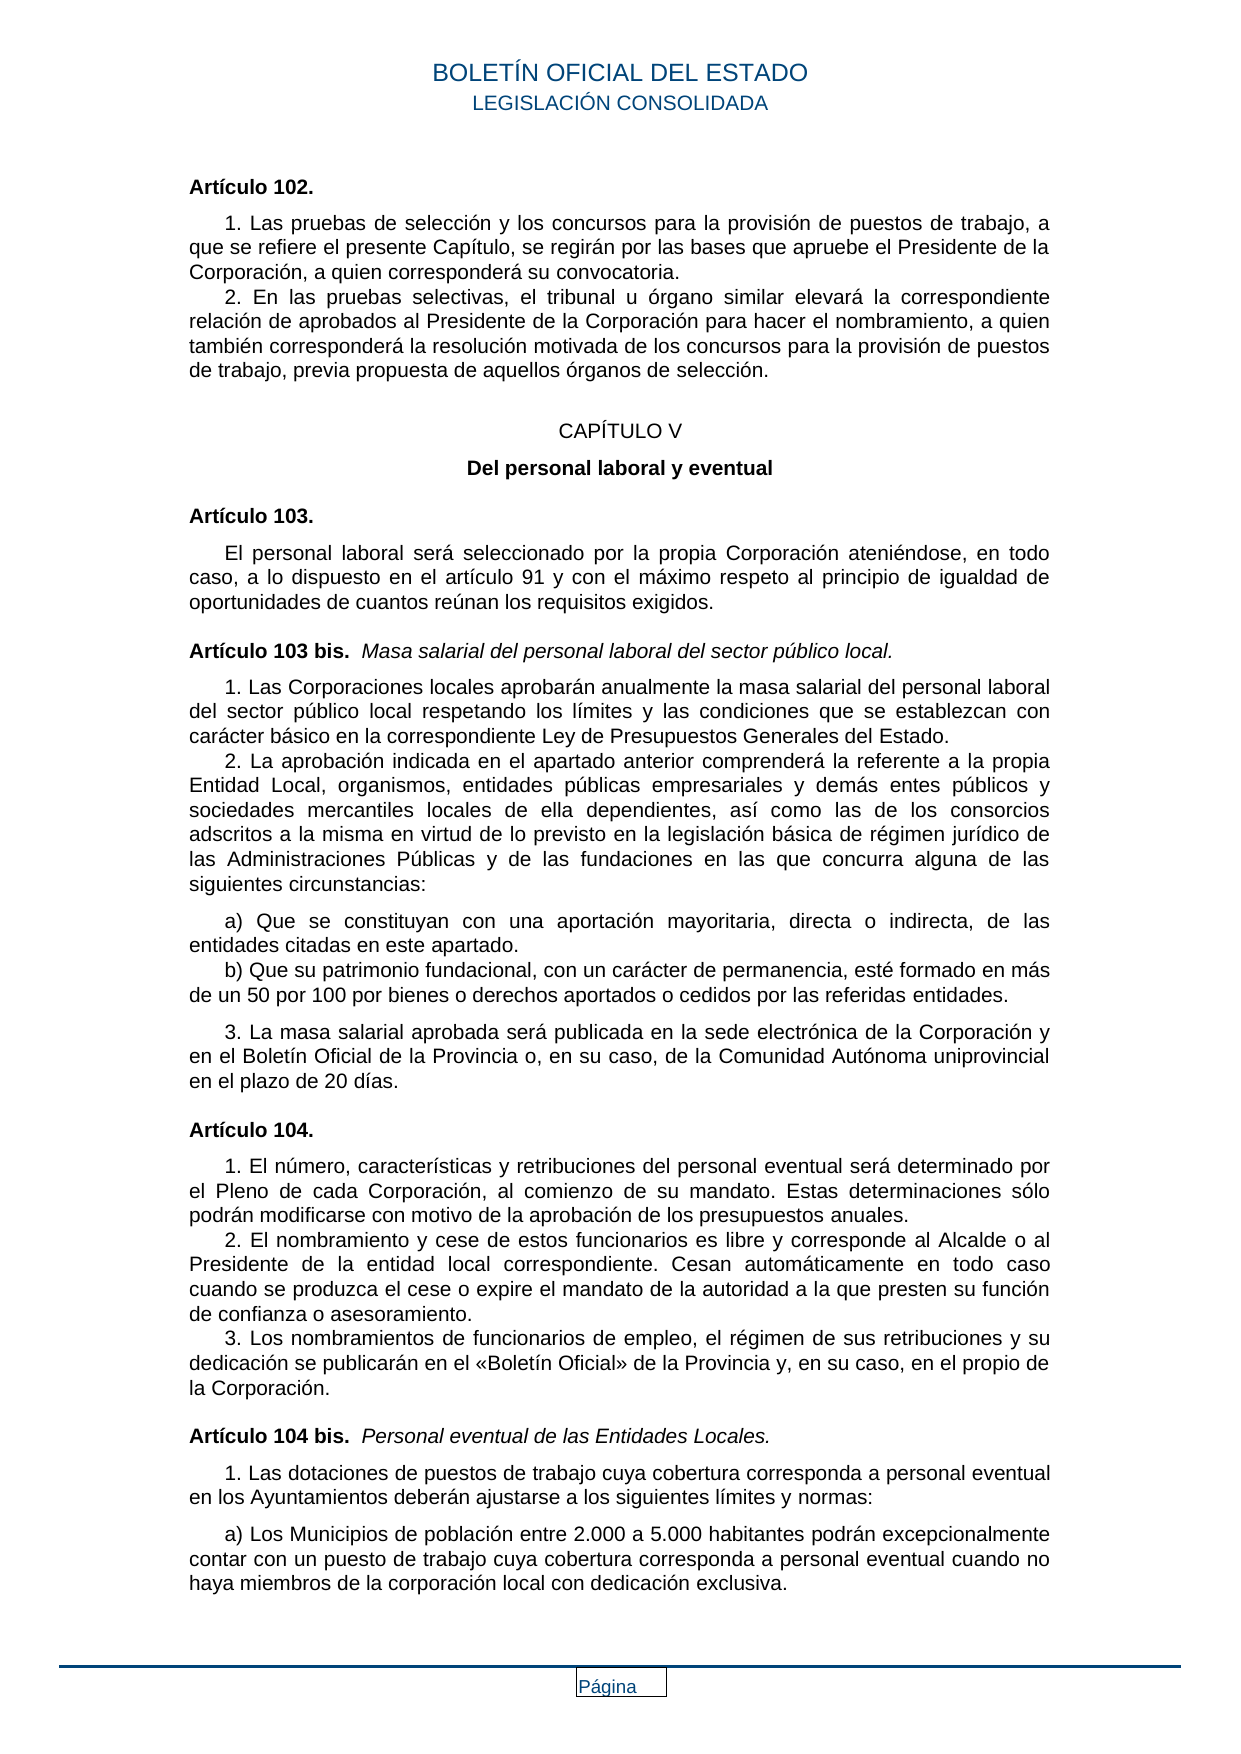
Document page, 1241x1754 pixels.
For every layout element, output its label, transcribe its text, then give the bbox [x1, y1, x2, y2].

list La aprobación indicada en el apartado anterior comprenderá la referente a la propia Entidad Local, organismos, entidades públicas empresariales y demás entes públicos y sociedades mercantiles locales de ella dependientes, así como las de los consorcios adscritos a la misma en virtud de lo previsto en la legislación básica de régimen jurídico de las Administraciones Públicas y de las fundaciones en las que concurra alguna de las siguientes circunstancias: [189, 748, 1051, 895]
list Las Corporaciones locales aprobarán anualmente la masa salarial del personal laboral del sector público local respetando los límites y las condiciones que se establezcan con carácter básico en la correspondiente Ley de Presupuestos Generales del Estado. [189, 675, 1051, 748]
text El personal laboral será seleccionado por la propia Corporación ateniéndose, en todo caso, a lo dispuesto en el artículo 91 y con el máximo respeto al principio de igualdad de oportunidades de cuantos reúnan los requisitos exigidos. [189, 541, 1051, 614]
subtitle Artículo 102. [189, 174, 1194, 198]
text Artículo 103 bis. Masa salarial del personal laboral del sector público local. [189, 638, 1194, 662]
list Que se constituyan con una aportación mayoritaria, directa o indirecta, de las entidades citadas en este apartado. [189, 909, 1051, 957]
list La masa salarial aprobada será publicada en la sede electrónica de la Corporación y en el Boletín Oficial de la Provincia o, en su caso, de la Comunidad Autónoma uniprovincial en el plazo de 20 días. [189, 1020, 1051, 1093]
list Los Municipios de población entre 2.000 a 5.000 habitantes podrán excepcionalmente contar con un puesto de trabajo cuya cobertura corresponda a personal eventual cuando no haya miembros de la corporación local con dedicación exclusiva. [189, 1522, 1051, 1595]
list El número, características y retribuciones del personal eventual será determinado por el Pleno de cada Corporación, al comienzo de su mandato. Estas determinaciones sólo podrán modificarse con motivo de la aprobación de los presupuestos anuales. [189, 1154, 1051, 1227]
list En las pruebas selectivas, el tribunal u órgano similar elevará la correspondiente relación de aprobados al Presidente de la Corporación para hacer el nombramiento, a quien también corresponderá la resolución motivada de los concursos para la provisión de puestos de trabajo, previa propuesta de aquellos órganos de selección. [189, 284, 1051, 382]
text CAPÍTULO V [388, 419, 852, 443]
text Artículo 103. [189, 504, 1194, 528]
subtitle Del personal laboral y eventual [467, 456, 1194, 480]
list El nombramiento y cese de estos funcionarios es libre y corresponde al Alcalde o al Presidente de la entidad local correspondiente. Cesan automáticamente en todo caso cuando se produzca el cese o expire el mandato de la autoridad a la que presten su función de confianza o asesoramiento. [189, 1228, 1051, 1325]
text Artículo 104 bis. Personal eventual de las Entidades Locales. [189, 1424, 1194, 1448]
list Las pruebas de selección y los concursos para la provisión de puestos de trabajo, a que se refiere el presente Capítulo, se regirán por las bases que apruebe el Presidente de la Corporación, a quien corresponderá su convocatoria. [189, 211, 1051, 284]
subtitle Artículo 104. [189, 1118, 1194, 1142]
list Los nombramientos de funcionarios de empleo, el régimen de sus retribuciones y su dedicación se publicarán en el «Boletín Oficial» de la Provincia y, en su caso, en el propio de la Corporación. [189, 1326, 1051, 1399]
list Que su patrimonio fundacional, con un carácter de permanencia, esté formado en más de un 50 por 100 por bienes o derechos aportados o cedidos por las referidas entidades. [189, 958, 1051, 1006]
list Las dotaciones de puestos de trabajo cuya cobertura corresponda a personal eventual en los Ayuntamientos deberán ajustarse a los siguientes límites y normas: [189, 1460, 1051, 1509]
